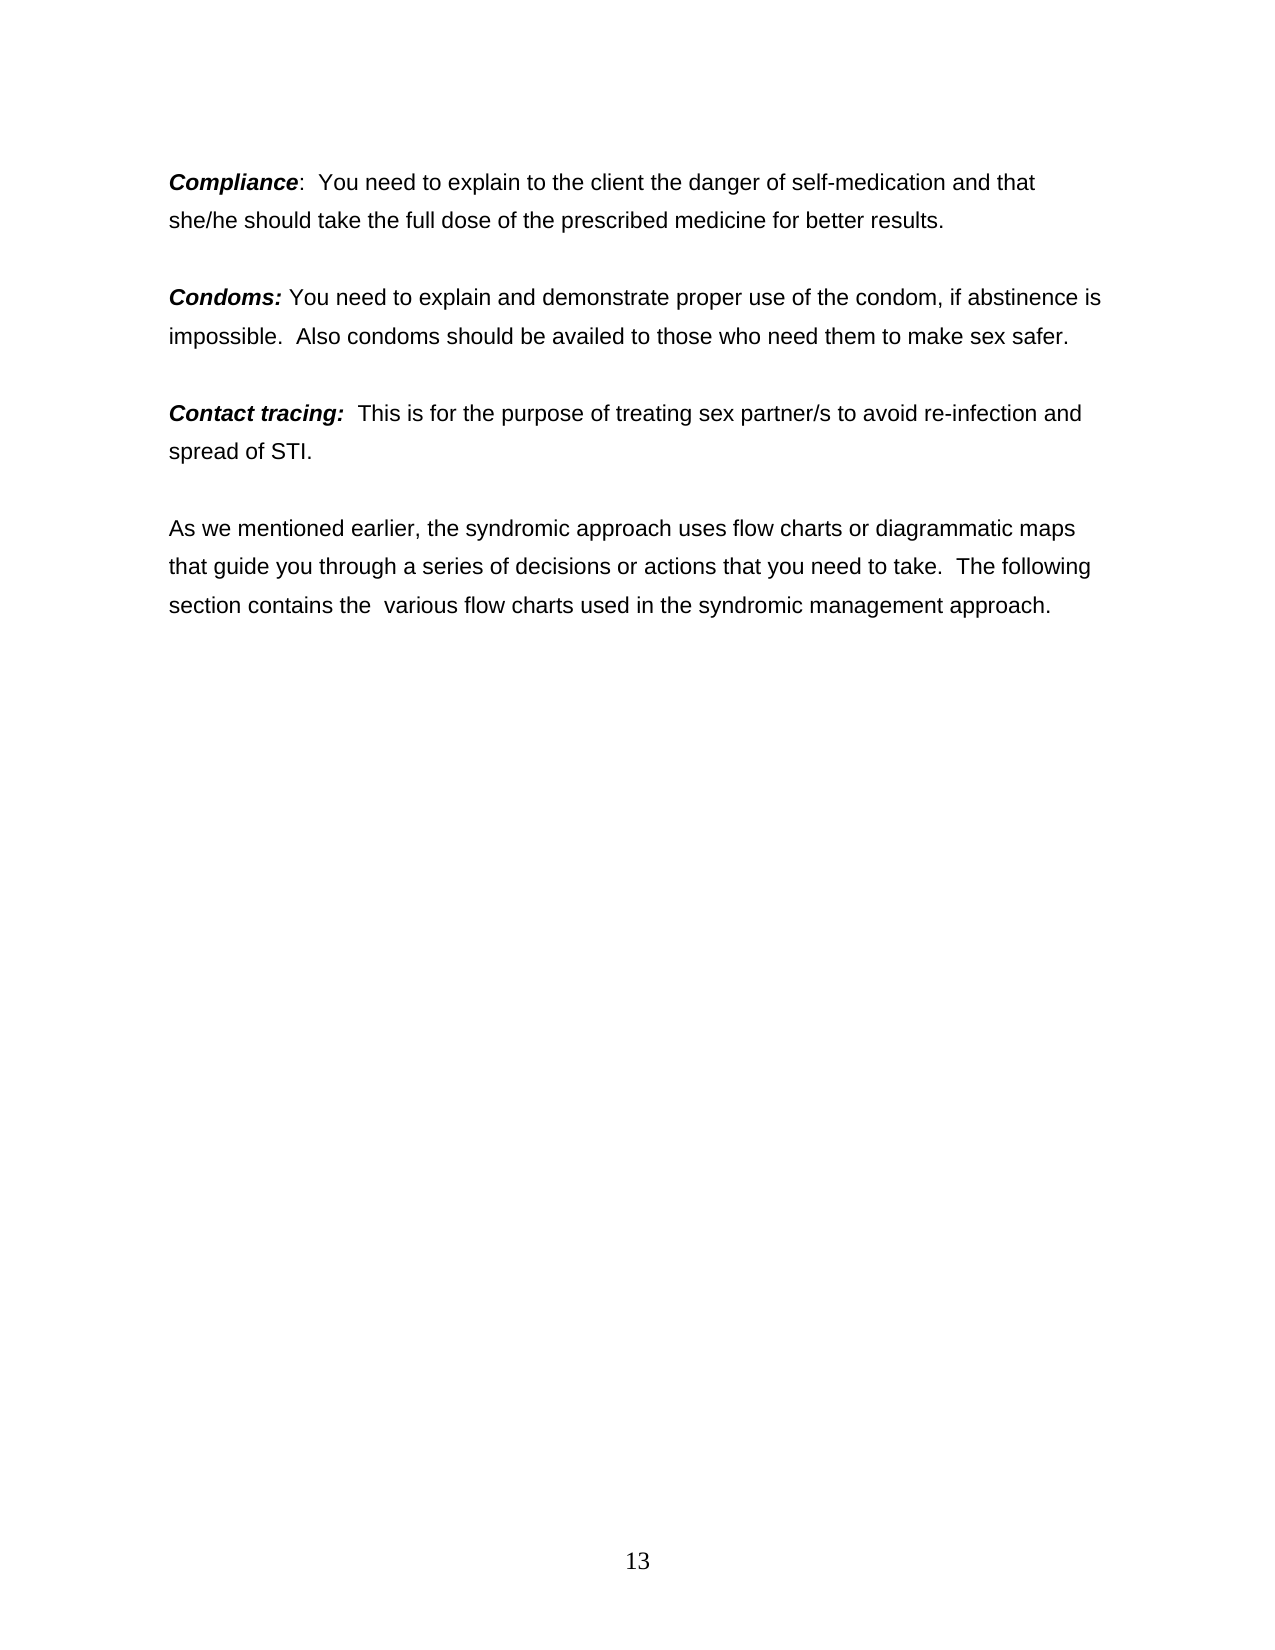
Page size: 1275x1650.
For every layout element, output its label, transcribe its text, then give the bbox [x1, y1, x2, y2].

text Condoms: You need to explain and demonstrate proper use of the condom, if abstinence is impossible. Also condoms should be availed to those who need them to make sex safer. [169, 285, 1106, 349]
text Compliance: You need to explain to the client the danger of self-medication and that she/he should take the full dose of the prescribed medicine for better results. [169, 170, 1106, 234]
text As we mentioned earlier, the syndromic approach uses flow charts or diagrammatic maps that guide you through a series of decisions or actions that you need to take. The following section contains the various flow charts used in the syndromic management approach. [169, 516, 1106, 618]
text Contact tracing: This is for the purpose of treating sex partner/s to avoid re-infection and spread of STI. [169, 400, 1106, 464]
